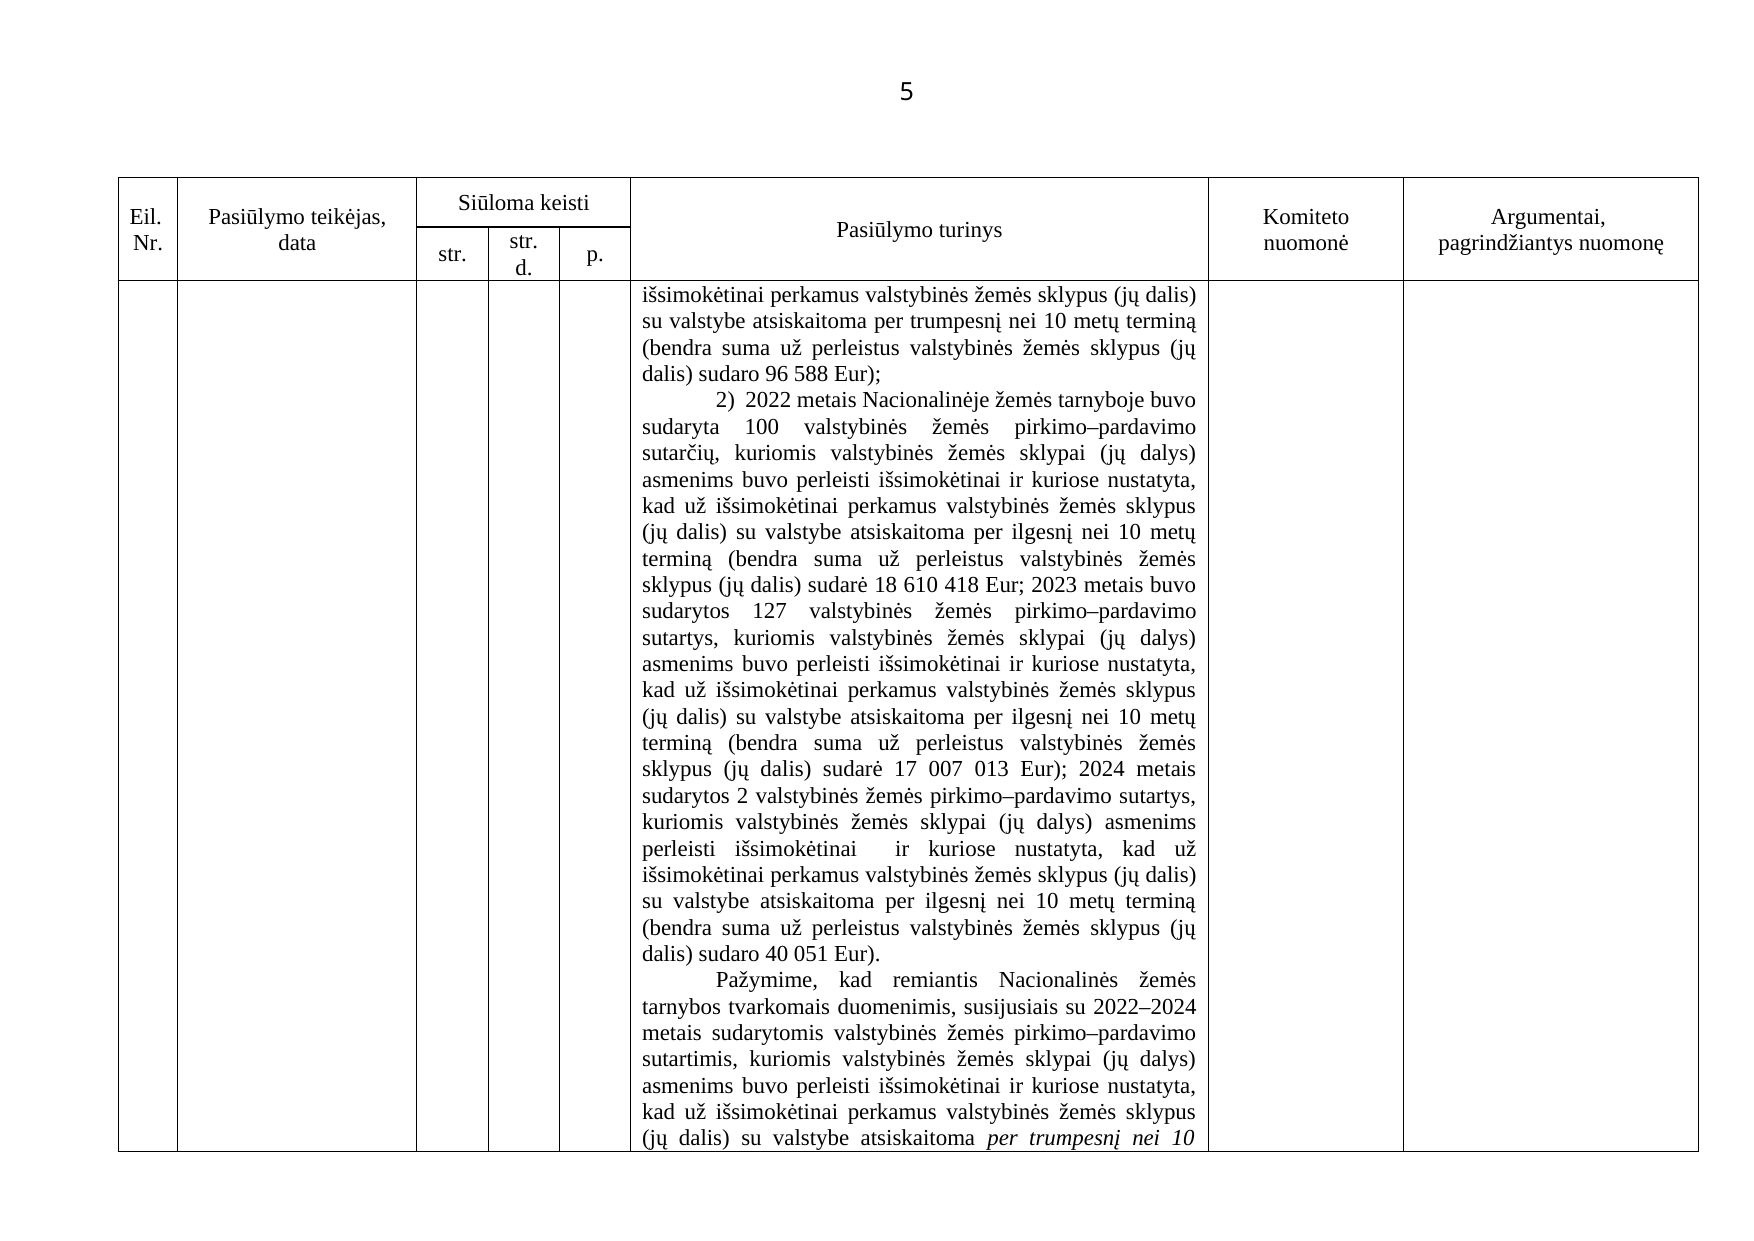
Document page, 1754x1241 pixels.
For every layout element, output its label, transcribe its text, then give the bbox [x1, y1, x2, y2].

table_header Pasiūlymo teikėjas, data [178, 178, 416, 280]
table_cell str. [417, 228, 488, 280]
table_header Komiteto nuomonė [1209, 178, 1403, 280]
table_cell [119, 281, 177, 1151]
table_header Pasiūlymo turinys [631, 178, 1208, 280]
table_cell [178, 281, 416, 1151]
table_cell [1404, 281, 1698, 1151]
table_cell p. [560, 228, 630, 280]
table_cell [417, 281, 488, 1151]
table_header Argumentai, pagrindžiantys nuomonę [1404, 178, 1698, 280]
table_cell [1209, 281, 1403, 1151]
table_cell [560, 281, 630, 1151]
table_header Eil. Nr. [119, 178, 177, 280]
table_cell išsimokėtinai perkamus valstybinės žemės sklypus (jų dalis) su valstybe atsiskaitoma per trumpesnį nei 10 metų terminą (bendra suma už perleistus valstybinės žemės sklypus (jų dalis) sudaro 96 588 Eur); 2022 metais Nacionalinėje žemės tarnyboje buvo sudaryta 100 valstybinės žemės pirkimo–pardavimo sutarčių, kuriomis valstybinės žemės sklypai (jų dalys) asmenims buvo perleisti išsimokėtinai ir kuriose nustatyta, kad už išsimokėtinai perkamus valstybinės žemės sklypus (jų dalis) su valstybe atsiskaitoma per ilgesnį nei 10 metų terminą (bendra suma už perleistus valstybinės žemės sklypus (jų dalis) sudarė 18 610 418 Eur; 2023 metais buvo sudarytos 127 valstybinės žemės pirkimo–pardavimo sutartys, kuriomis valstybinės žemės sklypai (jų dalys) asmenims buvo perleisti išsimokėtinai ir kuriose nustatyta, kad už išsimokėtinai perkamus valstybinės žemės sklypus (jų dalis) su valstybe atsiskaitoma per ilgesnį nei 10 metų terminą (bendra suma už perleistus valstybinės žemės sklypus (jų dalis) sudarė 17 007 013 Eur); 2024 metais sudarytos 2 valstybinės žemės pirkimo–pardavimo sutartys, kuriomis valstybinės žemės sklypai (jų dalys) asmenims perleisti išsimokėtinai ir kuriose nustatyta, kad už išsimokėtinai perkamus valstybinės žemės sklypus (jų dalis) su valstybe atsiskaitoma per ilgesnį nei 10 metų terminą (bendra suma už perleistus valstybinės žemės sklypus (jų dalis) sudaro 40 051 Eur). Pažymime, kad remiantis Nacionalinės žemės tarnybos tvarkomais duomenimis, susijusiais su 2022–2024 metais sudarytomis valstybinės žemės pirkimo–pardavimo sutartimis, kuriomis valstybinės žemės sklypai (jų dalys) asmenims buvo perleisti išsimokėtinai ir kuriose nustatyta, kad už išsimokėtinai perkamus valstybinės žemės sklypus (jų dalis) su valstybe atsiskaitoma per trumpesnį nei 10 [631, 281, 1208, 1151]
table_cell [489, 281, 559, 1151]
table_header Siūloma keisti [417, 178, 630, 226]
table_cell str. d. [489, 228, 559, 280]
